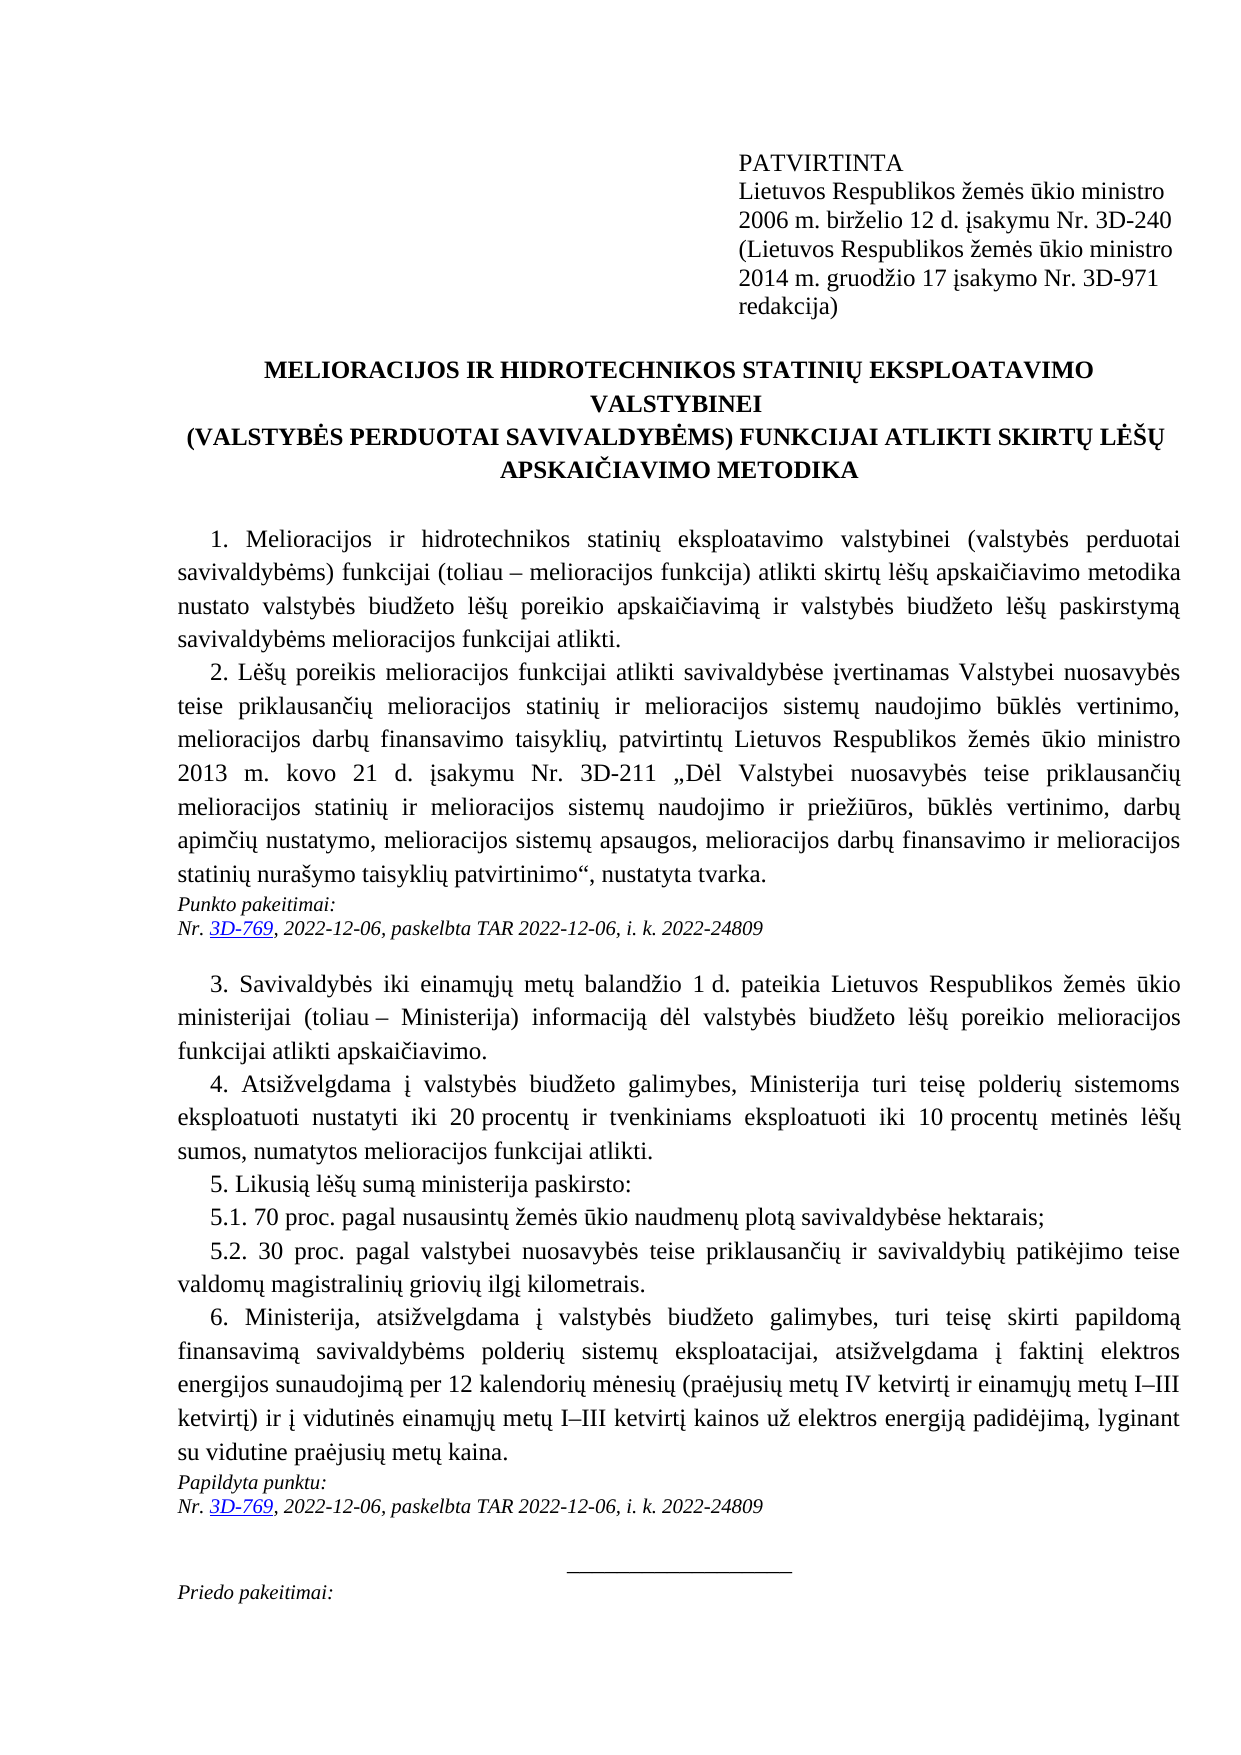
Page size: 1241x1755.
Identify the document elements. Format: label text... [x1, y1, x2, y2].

text Priedo pakeitimai: [177, 1580, 1181, 1604]
text 1. Melioracijos ir hidrotechnikos statinių eksploatavimo valstybinei (valstybės perduotai savivaldybėms) funkcijai (toliau – melioracijos funkcija) atlikti skirtų lėšų apskaičiavimo metodika nustato valstybės biudžeto lėšų poreikio apskaičiavimą ir valstybės biudžeto lėšų paskirstymą savivaldybėms melioracijos funkcijai atlikti. [177, 524, 1181, 653]
text MELIORACIJOS IR HIDROTECHNIKOS STATINIŲ EKSPLOATAVIMO VALSTYBINEI (VALSTYBĖS PERDUOTAI SAVIVALDYBĖMS) FUNKCIJAI ATLIKTI SKIRTŲ LĖŠŲ APSKAIČIAVIMO METODIKA [177, 355, 1181, 484]
text 5.1. 70 proc. pagal nusausintų žemės ūkio naudmenų plotą savivaldybėse hektarais; [177, 1202, 1181, 1231]
text 2014 m. gruodžio 17 įsakymo Nr. 3D-971 redakcija) [738, 263, 1181, 320]
text 4. Atsižvelgdama į valstybės biudžeto galimybes, Ministerija turi teisę polderių sistemoms eksploatuoti nustatyti iki 20 procentų ir tvenkiniams eksploatuoti iki 10 procentų metinės lėšų sumos, numatytos melioracijos funkcijai atlikti. [177, 1069, 1181, 1164]
text 6. Ministerija, atsižvelgdama į valstybės biudžeto galimybes, turi teisę skirti papildomą finansavimą savivaldybėms polderių sistemų eksploatacijai, atsižvelgdama į faktinį elektros energijos sunaudojimą per 12 kalendorių mėnesių (praėjusių metų IV ketvirtį ir einamųjų metų I–III ketvirtį) ir į vidutinės einamųjų metų I–III ketvirtį kainos už elektros energiją padidėjimą, lyginant su vidutine praėjusių metų kaina. [177, 1302, 1181, 1465]
text 2006 m. birželio 12 d. įsakymu Nr. 3D-240 [738, 205, 1181, 234]
text 5. Likusią lėšų sumą ministerija paskirsto: [177, 1169, 1181, 1198]
text Papildyta punktu: [177, 1470, 1181, 1494]
text PATVIRTINTA [738, 148, 1181, 176]
text Lietuvos Respublikos žemės ūkio ministro [738, 176, 1181, 205]
text Nr. 3D-769, 2022-12-06, paskelbta TAR 2022-12-06, i. k. 2022-24809 [177, 1494, 1181, 1518]
text Nr. 3D-769, 2022-12-06, paskelbta TAR 2022-12-06, i. k. 2022-24809 [177, 916, 1181, 940]
text (Lietuvos Respublikos žemės ūkio ministro [738, 234, 1181, 263]
text Punkto pakeitimai: [177, 892, 1181, 916]
text __________________ [177, 1547, 1181, 1576]
text 5.2. 30 proc. pagal valstybei nuosavybės teise priklausančių ir savivaldybių patikėjimo teise valdomų magistralinių griovių ilgį kilometrais. [177, 1236, 1181, 1298]
text 2. Lėšų poreikis melioracijos funkcijai atlikti savivaldybėse įvertinamas Valstybei nuosavybės teise priklausančių melioracijos statinių ir melioracijos sistemų naudojimo būklės vertinimo, melioracijos darbų finansavimo taisyklių, patvirtintų Lietuvos Respublikos žemės ūkio ministro 2013 m. kovo 21 d. įsakymu Nr. 3D-211 „Dėl Valstybei nuosavybės teise priklausančių melioracijos statinių ir melioracijos sistemų naudojimo ir priežiūros, būklės vertinimo, darbų apimčių nustatymo, melioracijos sistemų apsaugos, melioracijos darbų finansavimo ir melioracijos statinių nurašymo taisyklių patvirtinimo“, nustatyta tvarka. [177, 657, 1181, 887]
text 3. Savivaldybės iki einamųjų metų balandžio 1 d. pateikia Lietuvos Respublikos žemės ūkio ministerijai (toliau – Ministerija) informaciją dėl valstybės biudžeto lėšų poreikio melioracijos funkcijai atlikti apskaičiavimo. [177, 969, 1181, 1064]
